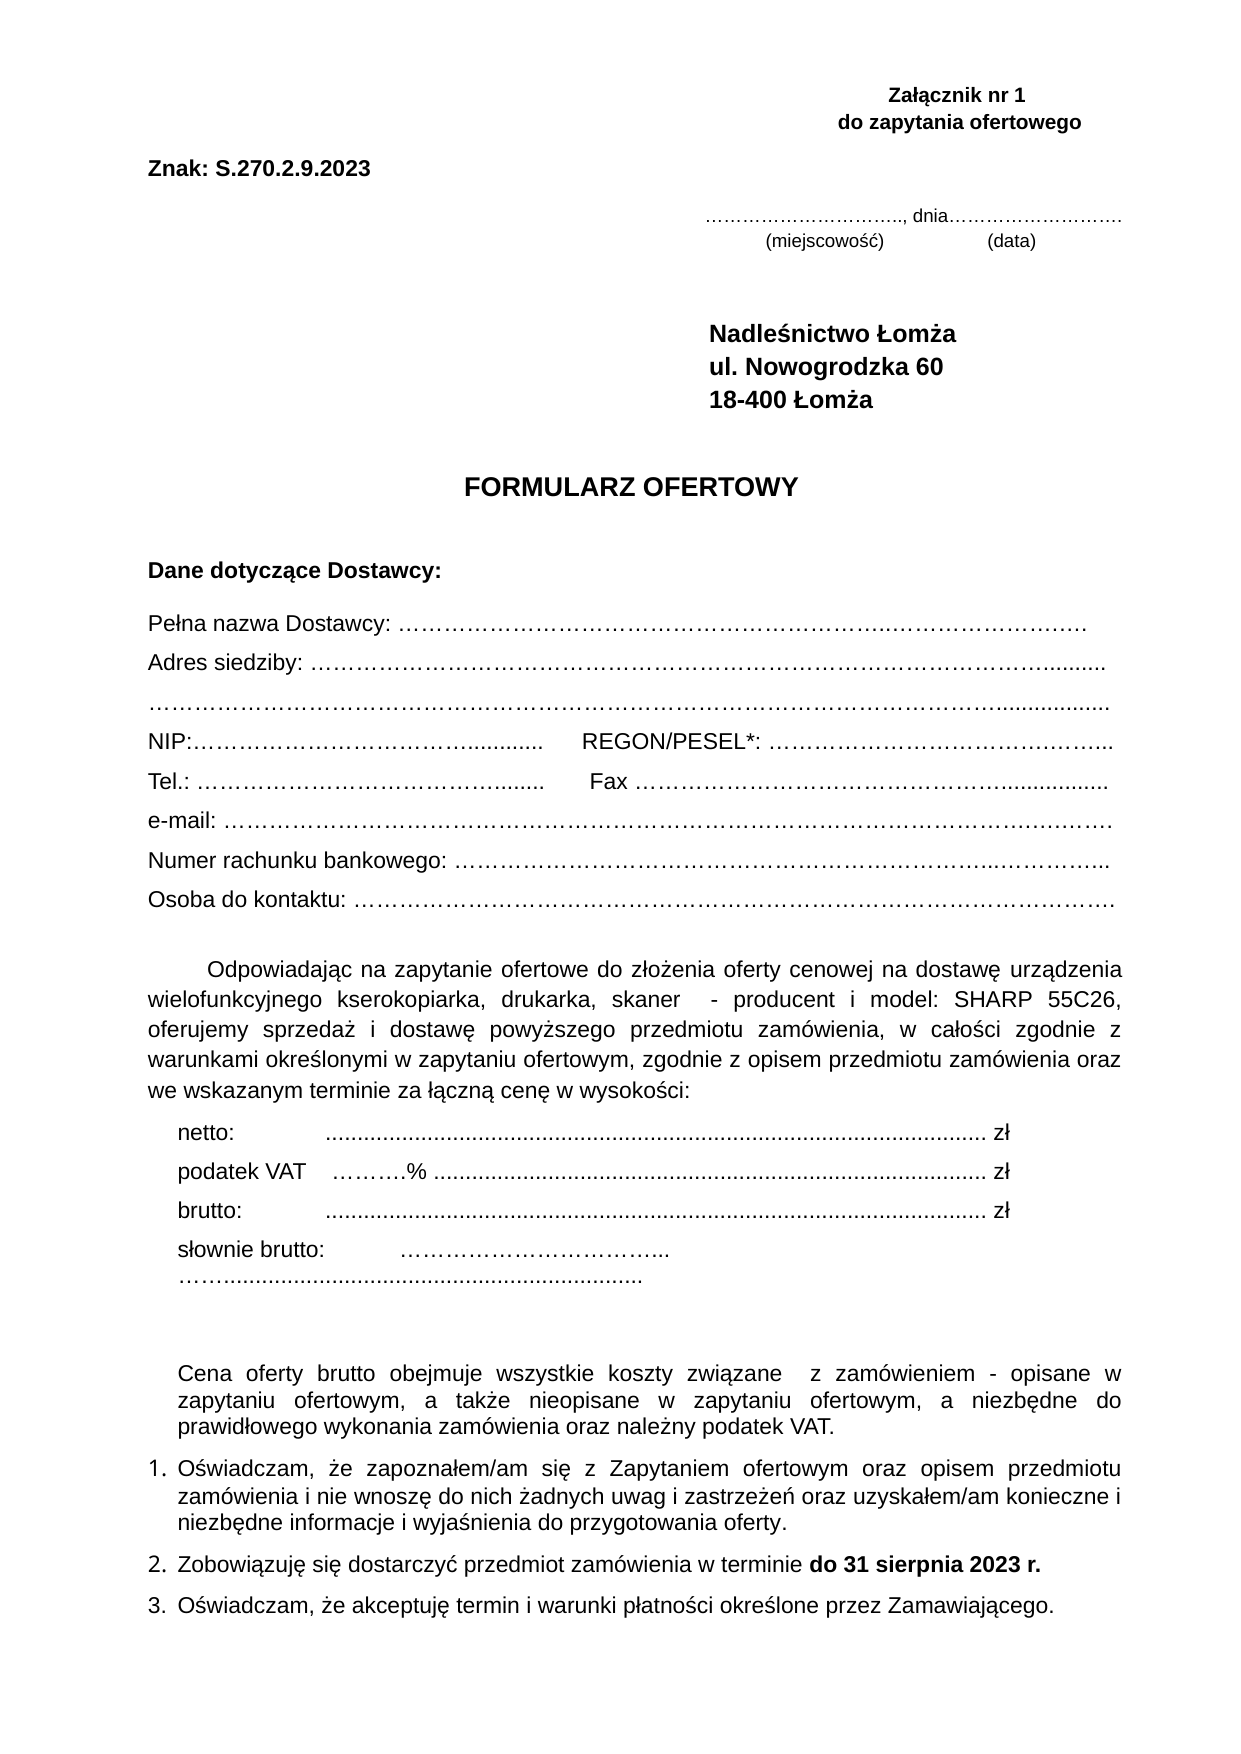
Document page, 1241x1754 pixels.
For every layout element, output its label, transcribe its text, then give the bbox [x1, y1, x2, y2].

text ………………………….., dnia………………………. [679, 204, 1122, 226]
text Załącznik nr 1 do zapytania ofertowego [797, 83, 1122, 134]
list Oświadczam, że zapoznałem/am się z Zapytaniem ofertowym oraz opisem przedmiotu zamówienia i nie wnoszę do nich żadnych uwag i zastrzeżeń oraz uzyskałem/am konieczne i niezbędne informacje i wyjaśnienia do przygotowania oferty. [148, 1452, 1122, 1536]
list Zobowiązuję się dostarczyć przedmiot zamówienia w terminie do 31 sierpnia 2023 r. [148, 1548, 1122, 1579]
text ul. Nowogrodzka 60 [709, 352, 1122, 381]
list Oświadczam, że akceptuję termin i warunki płatności określone przez Zamawiającego. [148, 1592, 1122, 1618]
text ………………………………………………………………………………………………….................. [148, 689, 1122, 715]
text e-mail: …………………………………………………………………………………………….….……. [148, 807, 1122, 833]
text Pełna nazwa Dostawcy: ………………………………………………………..………………….…. [148, 610, 1122, 636]
text Osoba do kontaktu: ………………………………………………………………………………………. [148, 886, 1122, 912]
text FORMULARZ OFERTOWY [148, 471, 1122, 502]
text Numer rachunku bankowego: ……………………………………………………………...…………... [148, 847, 1122, 873]
text Znak: S.270.2.9.2023 [148, 155, 1122, 182]
text 18-400 Łomża [709, 385, 1122, 414]
text Tel.: …………………………………........ Fax …………………………………………................. [148, 768, 1122, 794]
list słownie brutto: ……………………………...…….................................................................. [177, 1236, 1122, 1289]
text (miejscowość) (data) [679, 229, 1122, 251]
text Odpowiadając na zapytanie ofertowe do złożenia oferty cenowej na dostawę urządzenia wielofunkcyjnego kserokopiarka, drukarka, skaner - producent i model: SHARP 55C26, oferujemy sprzedaż i dostawę powyższego przedmiotu zamówienia, w całości zgodnie z warunkami określonymi w zapytaniu ofertowym, zgodnie z opisem przedmiotu zamówienia oraz we wskazanym terminie za łączną cenę w wysokości: [148, 956, 1122, 1103]
text brutto: ........................................................................................................ zł [177, 1197, 1122, 1223]
text Nadleśnictwo Łomża [709, 319, 1122, 348]
text Dane dotyczące Dostawcy: [148, 557, 1122, 583]
text Cena oferty brutto obejmuje wszystkie koszty związane z zamówieniem - opisane w zapytaniu ofertowym, a także nieopisane w zapytaniu ofertowym, a niezbędne do prawidłowego wykonania zamówienia oraz należny podatek VAT. [177, 1360, 1122, 1439]
text NIP:………………………………............ REGON/PESEL*: ……………………………….……... [148, 728, 1122, 754]
text netto: ........................................................................................................ zł [177, 1119, 1122, 1146]
text podatek VAT ……….% ....................................................................................... zł [177, 1158, 1122, 1184]
text Adres siedziby: …………………………………………………………………………………….......... [148, 649, 1122, 676]
